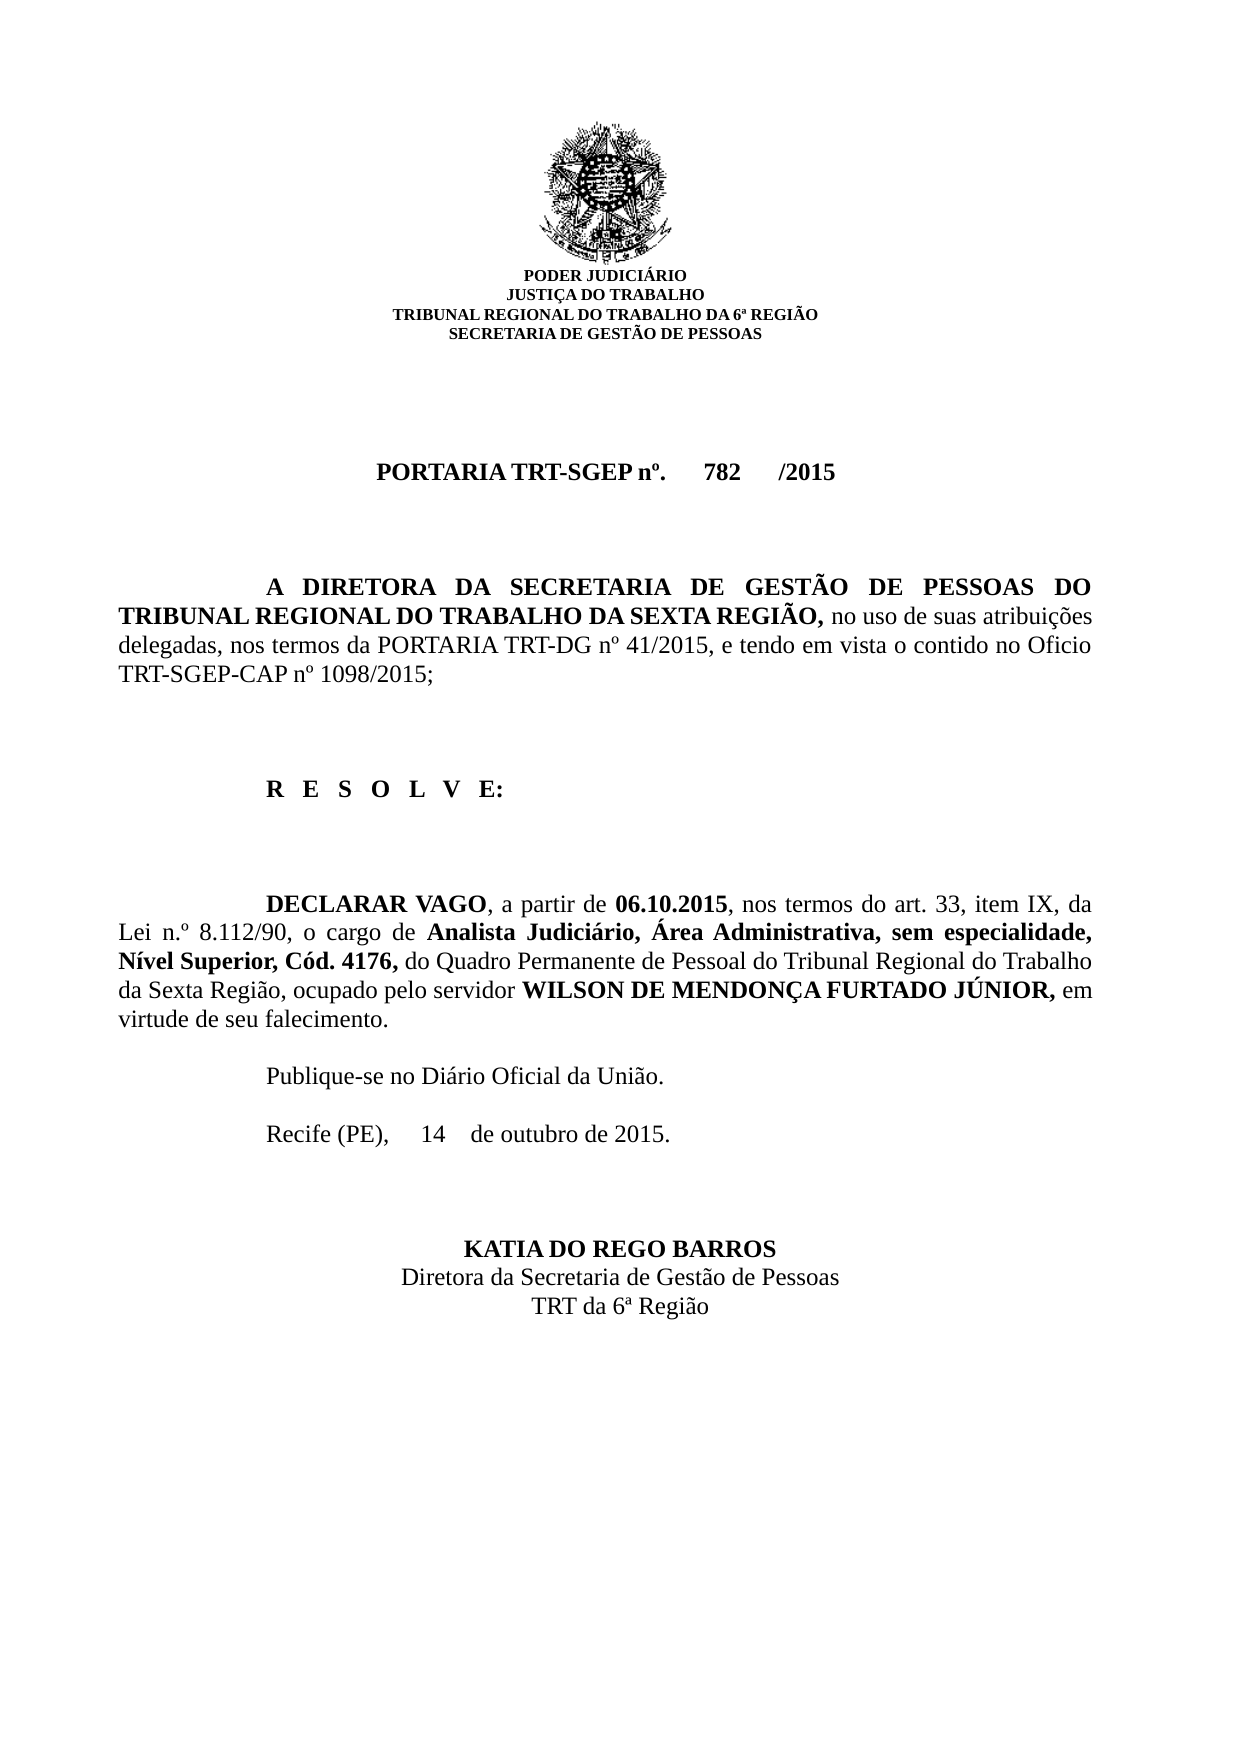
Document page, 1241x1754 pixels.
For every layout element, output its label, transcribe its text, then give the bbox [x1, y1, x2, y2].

text JUSTIÇA DO TRABALHO [118, 285, 1093, 304]
text A DIRETORA DA SECRETARIA DE GESTÃO DE PESSOAS DO TRIBUNAL REGIONAL DO TRABALHO DA SEXTA REGIÃO, no uso de suas atribuições delegadas, nos termos da PORTARIA TRT-DG nº 41/2015, e tendo em vista o contido no Oficio TRT-SGEP-CAP nº 1098/2015; [118, 572, 1093, 687]
text PORTARIA TRT-SGEP nº. 782 /2015 [88, 457, 1191, 486]
text DECLARAR VAGO, a partir de 06.10.2015, nos termos do art. 33, item IX, da Lei n.º 8.112/90, o cargo de Analista Judiciário, Área Administrativa, sem especialidade, Nível Superior, Cód. 4176, do Quadro Permanente de Pessoal do Tribunal Regional do Trabalho da Sexta Região, ocupado pelo servidor WILSON DE MENDONÇA FURTADO JÚNIOR, em virtude de seu falecimento. [118, 889, 1093, 1032]
text TRIBUNAL REGIONAL DO TRABALHO DA 6ª REGIÃO [118, 304, 1093, 323]
text Publique-se no Diário Oficial da União. [118, 1061, 1191, 1090]
text TRT da 6ª Região [118, 1291, 1122, 1320]
text KATIA DO REGO BARROS [118, 1234, 1122, 1262]
text R E S O L V E: [118, 774, 1191, 802]
text Diretora da Secretaria de Gestão de Pessoas [118, 1262, 1122, 1291]
text SECRETARIA DE GESTÃO DE PESSOAS [118, 323, 1093, 343]
text Recife (PE), 14 de outubro de 2015. [118, 1119, 1191, 1147]
text PODER JUDICIÁRIO [118, 266, 1093, 285]
